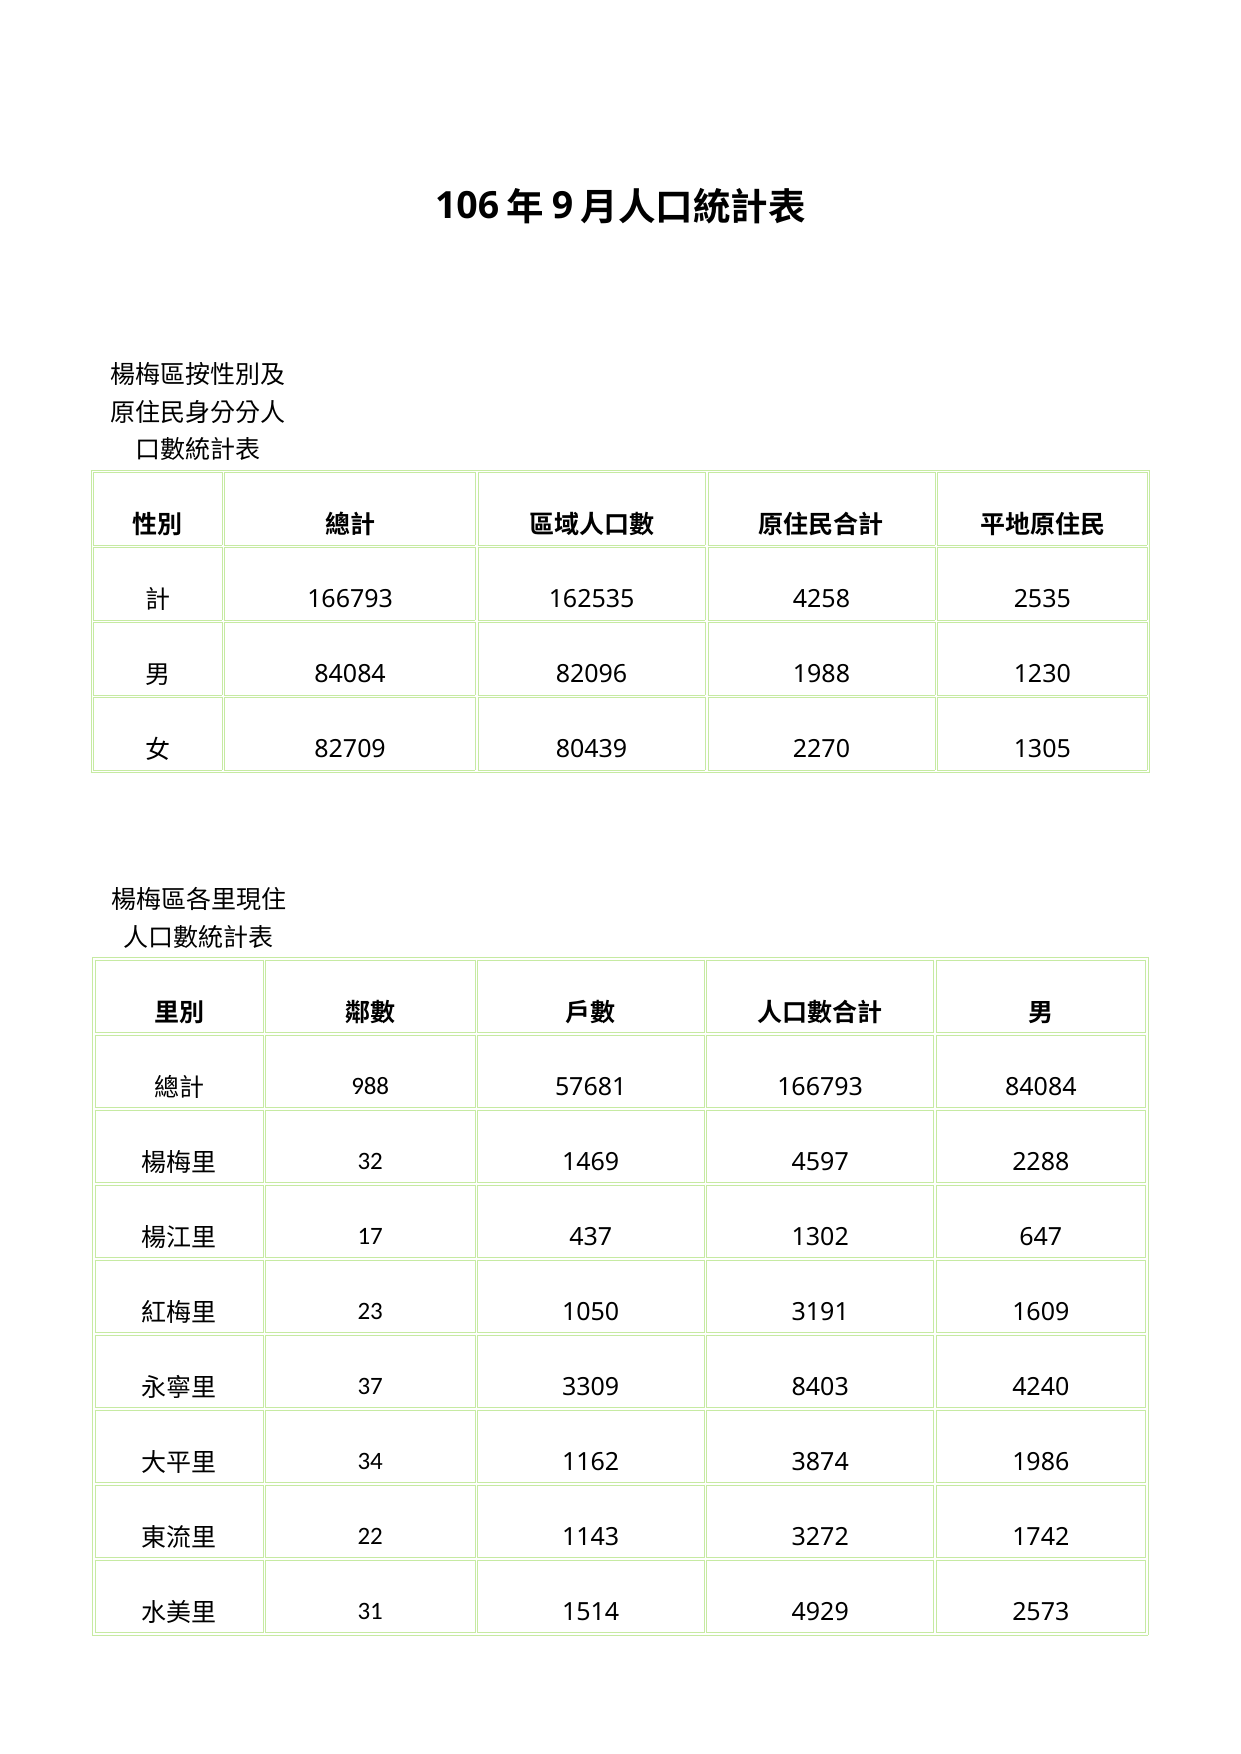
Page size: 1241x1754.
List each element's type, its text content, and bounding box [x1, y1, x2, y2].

table_cell 1469 [478, 1111, 704, 1182]
table_cell 原住民合計 [709, 473, 935, 545]
table_cell 82096 [479, 623, 705, 695]
table_cell 3191 [707, 1261, 933, 1332]
table_cell 82709 [225, 698, 475, 770]
table_cell 84084 [225, 623, 475, 695]
table_cell 總計 [225, 473, 475, 545]
table_cell 平地原住民 [938, 473, 1147, 545]
table_cell 男 [94, 623, 222, 695]
table_cell 8403 [707, 1336, 933, 1407]
table_header 楊梅區各里現住人口數統計表 [94, 835, 303, 957]
table_cell 東流里 [96, 1486, 263, 1557]
table_cell 1609 [937, 1261, 1145, 1332]
table_cell 22 [266, 1486, 475, 1557]
table_cell 性別 [94, 473, 222, 545]
table_cell 32 [266, 1111, 475, 1182]
table_cell 84084 [937, 1036, 1145, 1107]
table_cell 1162 [478, 1411, 704, 1482]
table_cell 女 [94, 698, 222, 770]
table_header [86, 273, 1154, 1638]
table_cell 437 [478, 1186, 704, 1257]
table_cell 男 [937, 961, 1145, 1032]
table_cell 戶數 [478, 961, 704, 1032]
table_cell 4240 [937, 1336, 1145, 1407]
table_cell 166793 [707, 1036, 933, 1107]
table_cell 紅梅里 [96, 1261, 263, 1332]
table_cell 3272 [707, 1486, 933, 1557]
table_cell 4929 [707, 1561, 933, 1632]
table_cell 楊江里 [96, 1186, 263, 1257]
table_cell 57681 [478, 1036, 704, 1107]
table_cell 里別 [96, 961, 263, 1032]
table_cell 1514 [478, 1561, 704, 1632]
table_cell 23 [266, 1261, 475, 1332]
table_cell 2288 [937, 1111, 1145, 1182]
table_cell 166793 [225, 548, 475, 620]
table_cell 1230 [938, 623, 1147, 695]
table_cell 17 [266, 1186, 475, 1257]
table_cell 永寧里 [96, 1336, 263, 1407]
table_cell 1988 [709, 623, 935, 695]
table_cell 988 [266, 1036, 475, 1107]
table_cell 34 [266, 1411, 475, 1482]
table_cell 區域人口數 [479, 473, 705, 545]
table_header 楊梅區按性別及原住民身分分人口數統計表 [92, 310, 302, 470]
table_cell 計 [94, 548, 222, 620]
table_cell 楊梅里 [96, 1111, 263, 1182]
table_cell 水美里 [96, 1561, 263, 1632]
table_cell 大平里 [96, 1411, 263, 1482]
table_cell 總計 [96, 1036, 263, 1107]
table_cell 1143 [478, 1486, 704, 1557]
table_cell 鄰數 [266, 961, 475, 1032]
table_cell 1302 [707, 1186, 933, 1257]
table_cell 4597 [707, 1111, 933, 1182]
table_cell 1305 [938, 698, 1147, 770]
table_cell 80439 [479, 698, 705, 770]
table_cell 647 [937, 1186, 1145, 1257]
table_cell 1742 [937, 1486, 1145, 1557]
table_cell 31 [266, 1561, 475, 1632]
table_cell 2573 [937, 1561, 1145, 1632]
table_cell 1050 [478, 1261, 704, 1332]
table_cell 162535 [479, 548, 705, 620]
table_cell 2535 [938, 548, 1147, 620]
table_cell 4258 [709, 548, 935, 620]
table_cell 37 [266, 1336, 475, 1407]
table_cell 3309 [478, 1336, 704, 1407]
table_cell 1986 [937, 1411, 1145, 1482]
text 106年9月人口統計表 [89, 160, 1152, 235]
table_cell 人口數合計 [707, 961, 933, 1032]
table_cell 3874 [707, 1411, 933, 1482]
table_cell 2270 [709, 698, 935, 770]
